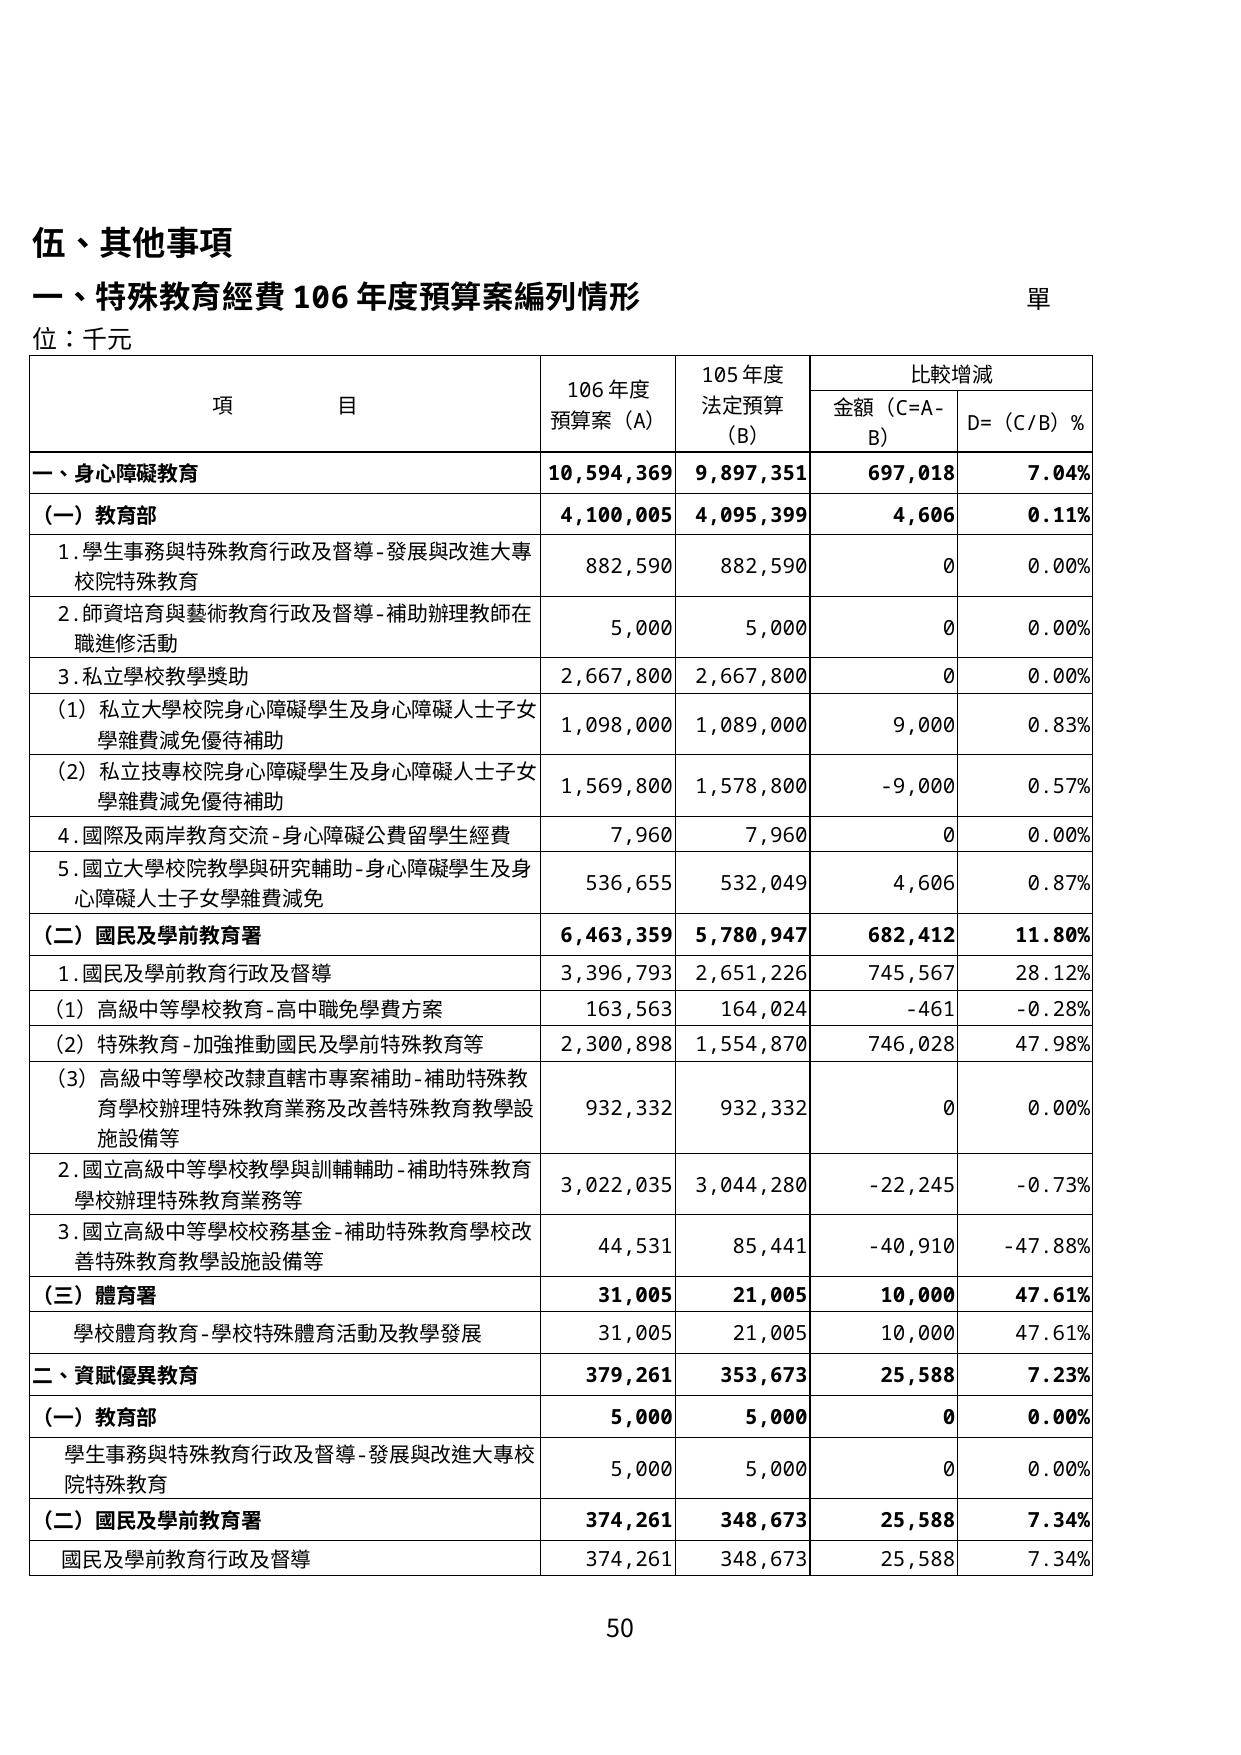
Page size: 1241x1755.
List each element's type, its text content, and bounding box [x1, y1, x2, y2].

table_cell 882,590 [676, 535, 809, 596]
table_cell 學校體育教育-學校特殊體育活動及教學發展 [30, 1312, 540, 1353]
table_cell 882,590 [541, 535, 675, 596]
table_cell （二）國民及學前教育署 [30, 914, 540, 954]
table_cell 0 [811, 535, 957, 596]
table_cell 10,000 [811, 1312, 957, 1353]
table_cell 47.61% [958, 1277, 1092, 1311]
table_cell 7.34% [958, 1499, 1092, 1540]
table_cell 47.98% [958, 1026, 1092, 1061]
table_cell 0.00% [958, 535, 1092, 596]
table_cell 353,673 [676, 1354, 809, 1395]
table_cell 106年度 預算案（A） [541, 356, 675, 451]
table_cell 國民及學前教育行政及督導 [30, 1541, 540, 1575]
table_cell 3.國立高級中等學校校務基金-補助特殊教育學校改善特殊教育教學設施設備等 [30, 1215, 540, 1276]
table_cell 1,578,800 [676, 755, 809, 816]
table_cell 2,300,898 [541, 1026, 675, 1061]
table_cell 682,412 [811, 914, 957, 954]
table_cell 0.00% [958, 1438, 1092, 1498]
table_cell 5,000 [676, 1438, 809, 1498]
table_cell 10,594,369 [541, 453, 675, 493]
table_cell 0.87% [958, 852, 1092, 913]
table_cell 10,000 [811, 1277, 957, 1311]
table_cell 25,588 [811, 1499, 957, 1540]
table_cell 11.80% [958, 914, 1092, 954]
table_cell 7.34% [958, 1541, 1092, 1575]
table_cell -47.88% [958, 1215, 1092, 1276]
table_cell 5,000 [541, 597, 675, 657]
table_cell 0 [811, 1396, 957, 1437]
table_cell 7.04% [958, 453, 1092, 493]
table_cell 379,261 [541, 1354, 675, 1395]
table_cell 學生事務與特殊教育行政及督導-發展與改進大專校院特殊教育 [30, 1438, 540, 1498]
table_cell 9,897,351 [676, 453, 809, 493]
table_cell 2.師資培育與藝術教育行政及督導-補助辦理教師在職進修活動 [30, 597, 540, 657]
table_cell 374,261 [541, 1499, 675, 1540]
table_header 伍、其他事項 [30, 217, 1093, 265]
table_cell 164,024 [676, 991, 809, 1025]
table_cell 0 [811, 817, 957, 851]
table_cell 4,095,399 [676, 494, 809, 534]
table_cell 7,960 [541, 817, 675, 851]
table_cell 0 [811, 597, 957, 657]
table_cell 0.00% [958, 1396, 1092, 1437]
table_cell 47.61% [958, 1312, 1092, 1353]
table_cell 3.私立學校教學獎助 [30, 658, 540, 693]
table_cell 2,651,226 [676, 956, 809, 990]
table_cell 0.00% [958, 1062, 1092, 1153]
table_cell 536,655 [541, 852, 675, 913]
table_cell 金額（C=A-B） [811, 391, 957, 451]
table_cell 7,960 [676, 817, 809, 851]
table_cell 5,000 [676, 597, 809, 657]
table_cell （3）高級中等學校改隸直轄市專案補助-補助特殊教育學校辦理特殊教育業務及改善特殊教育教學設施設備等 [30, 1062, 540, 1153]
table_cell 0 [811, 1062, 957, 1153]
table_cell 746,028 [811, 1026, 957, 1061]
table_cell 0.11% [958, 494, 1092, 534]
table_cell D=（C/B）% [958, 391, 1092, 451]
table_cell 二、資賦優異教育 [30, 1354, 540, 1395]
table_cell 5.國立大學校院教學與研究輔助-身心障礙學生及身心障礙人士子女學雜費減免 [30, 852, 540, 913]
table_cell 0.00% [958, 817, 1092, 851]
table_cell （1）高級中等學校教育-高中職免學費方案 [30, 991, 540, 1025]
table_cell 85,441 [676, 1215, 809, 1276]
table_cell 163,563 [541, 991, 675, 1025]
table_cell -0.28% [958, 991, 1092, 1025]
table_cell （2）私立技專校院身心障礙學生及身心障礙人士子女學雜費減免優待補助 [30, 755, 540, 816]
table_cell 3,044,280 [676, 1154, 809, 1214]
table_cell 項 目 [30, 356, 540, 451]
table_cell 9,000 [811, 694, 957, 754]
table_cell 5,000 [676, 1396, 809, 1437]
table_cell 697,018 [811, 453, 957, 493]
table_cell 745,567 [811, 956, 957, 990]
table_cell 1,554,870 [676, 1026, 809, 1061]
table_cell 5,000 [541, 1396, 675, 1437]
table_cell 374,261 [541, 1541, 675, 1575]
table_cell -22,245 [811, 1154, 957, 1214]
table_cell 6,463,359 [541, 914, 675, 954]
table_cell 5,780,947 [676, 914, 809, 954]
table_cell 1,569,800 [541, 755, 675, 816]
table_cell -9,000 [811, 755, 957, 816]
table_cell 31,005 [541, 1277, 675, 1311]
table_cell （二）國民及學前教育署 [30, 1499, 540, 1540]
table_cell 0.57% [958, 755, 1092, 816]
table_cell 2,667,800 [541, 658, 675, 693]
table_cell 比較增減 [811, 356, 1092, 390]
table_cell 1,098,000 [541, 694, 675, 754]
table_cell 105年度 法定預算（B） [676, 356, 809, 451]
table_cell 4,606 [811, 852, 957, 913]
table_cell 0 [811, 658, 957, 693]
table_cell -0.73% [958, 1154, 1092, 1214]
table_cell （一）教育部 [30, 494, 540, 534]
table_cell 4,100,005 [541, 494, 675, 534]
table_cell 3,396,793 [541, 956, 675, 990]
table_cell 4,606 [811, 494, 957, 534]
table_cell 1,089,000 [676, 694, 809, 754]
table_cell 21,005 [676, 1277, 809, 1311]
table_cell （1）私立大學校院身心障礙學生及身心障礙人士子女學雜費減免優待補助 [30, 694, 540, 754]
table_cell 28.12% [958, 956, 1092, 990]
table_cell -40,910 [811, 1215, 957, 1276]
table_cell 44,531 [541, 1215, 675, 1276]
table_cell 348,673 [676, 1499, 809, 1540]
table_cell 932,332 [541, 1062, 675, 1153]
table_cell 一、特殊教育經費106年度預算案編列情形 單位：千元 [30, 265, 1093, 355]
table_cell 0.83% [958, 694, 1092, 754]
table_cell -461 [811, 991, 957, 1025]
table_cell 348,673 [676, 1541, 809, 1575]
table_cell 21,005 [676, 1312, 809, 1353]
table_cell 7.23% [958, 1354, 1092, 1395]
table_cell 0.00% [958, 658, 1092, 693]
table_cell 532,049 [676, 852, 809, 913]
table_cell 0 [811, 1438, 957, 1498]
table_cell 4.國際及兩岸教育交流-身心障礙公費留學生經費 [30, 817, 540, 851]
table_cell （2）特殊教育-加強推動國民及學前特殊教育等 [30, 1026, 540, 1061]
table_cell 932,332 [676, 1062, 809, 1153]
table_cell （三）體育署 [30, 1277, 540, 1311]
table_cell 5,000 [541, 1438, 675, 1498]
table_cell 31,005 [541, 1312, 675, 1353]
table_cell 1.國民及學前教育行政及督導 [30, 956, 540, 990]
table_cell 2.國立高級中等學校教學與訓輔輔助-補助特殊教育學校辦理特殊教育業務等 [30, 1154, 540, 1214]
table_cell 一、身心障礙教育 [30, 453, 540, 493]
table_cell 3,022,035 [541, 1154, 675, 1214]
table_cell 1.學生事務與特殊教育行政及督導-發展與改進大專校院特殊教育 [30, 535, 540, 596]
table_cell 2,667,800 [676, 658, 809, 693]
table_cell 25,588 [811, 1541, 957, 1575]
table_cell （一）教育部 [30, 1396, 540, 1437]
table_cell 0.00% [958, 597, 1092, 657]
table_cell 25,588 [811, 1354, 957, 1395]
